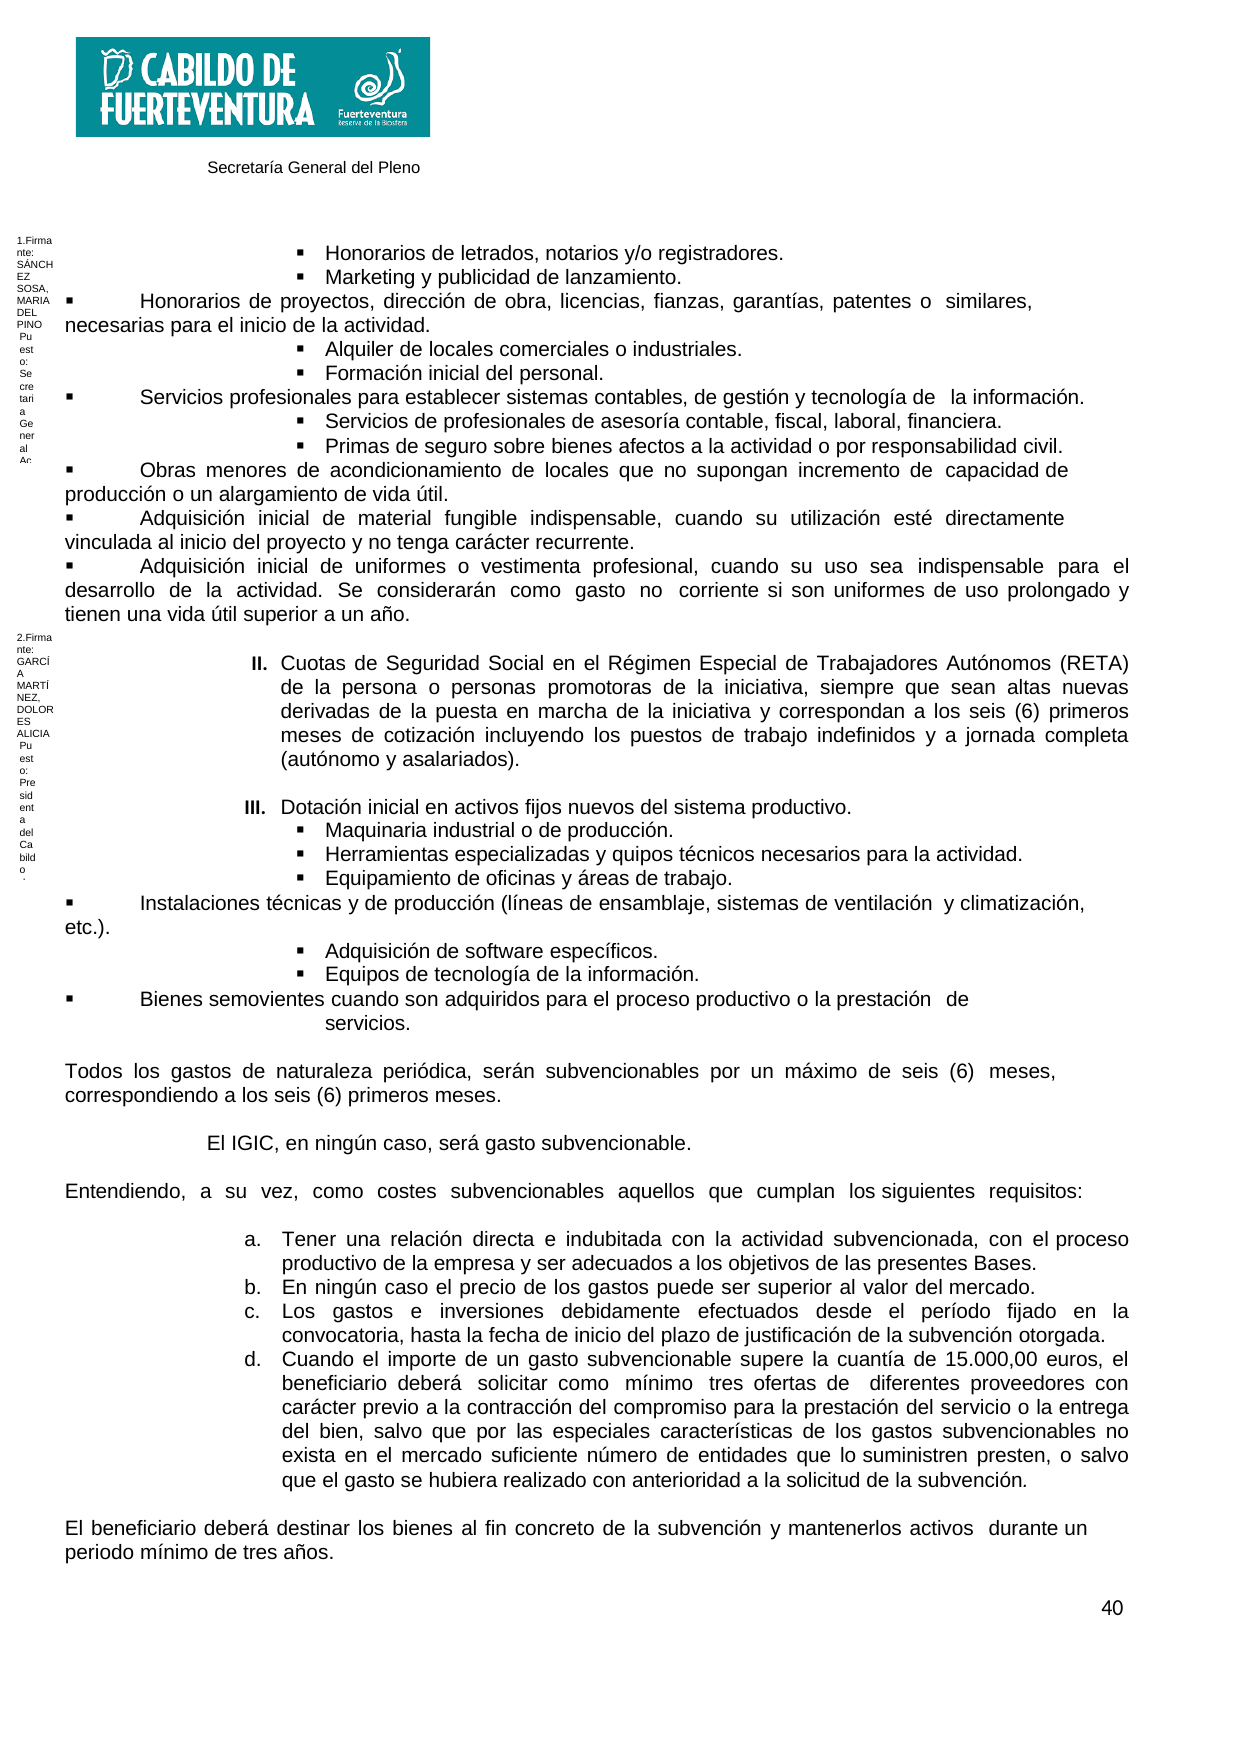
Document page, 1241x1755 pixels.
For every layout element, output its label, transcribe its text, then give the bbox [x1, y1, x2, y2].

list Servicios profesionales para establecer sistemas contables, de gestión y tecnología de la información. [64, 385, 1118, 409]
text El IGIC, en ningún caso, será gasto subvencionable. [207, 1130, 1241, 1154]
text 2.Firmante: GARCÍA MARTÍNEZ, DOLORES ALICIA [17, 631, 54, 739]
list Marketing y publicidad de lanzamiento. [295, 265, 1241, 289]
list Instalaciones técnicas y de producción (líneas de ensamblaje, sistemas de ventilación y climatización, etc.). [64, 890, 1123, 938]
list Dotación inicial en activos fijos nuevos del sistema productivo. [244, 794, 1241, 819]
text 1.Firmante: SÁNCHEZ SOSA,MARIA DEL PINO [17, 234, 54, 330]
list Tener una relación directa e indubitada con la actividad subvencionada, con el proceso productivo de la empresa y ser adecuados a los objetivos de las presentes Bases. [244, 1226, 1129, 1274]
text Entendiendo, a su vez, como costes subvencionables aquellos que cumplan los siguientes requisitos: [64, 1178, 1123, 1203]
list Cuotas de Seguridad Social en el Régimen Especial de Trabajadores Autónomos (RETA) de la persona o personas promotoras de la iniciativa, siempre que sean altas nuevas derivadas de la puesta en marcha de la iniciativa y correspondan a los seis (6) primeros meses de cotización incluyendo los puestos de trabajo indefinidos y a jornada completa (autónomo y asalariados). [251, 651, 1129, 770]
list Equipos de tecnología de la información. [295, 962, 1241, 986]
subtitle 40 [64, 1593, 1123, 1622]
list Alquiler de locales comerciales o industriales. [295, 337, 1241, 361]
list En ningún caso el precio de los gastos puede ser superior al valor del mercado. [244, 1274, 1241, 1298]
text Puesto: Secretaria General Acctal. del Pleno Fecha Firma: 20/06/2025 08:53:14 [19, 331, 37, 463]
text El beneficiario deberá destinar los bienes al fin concreto de la subvención y mantenerlos activos durante un periodo mínimo de tres años. [64, 1515, 1123, 1563]
list Herramientas especializadas y quipos técnicos necesarios para la actividad. [295, 842, 1241, 866]
list Honorarios de proyectos, dirección de obra, licencias, fianzas, garantías, patentes o similares, necesarias para el inicio de la actividad. [64, 289, 1123, 337]
list Formación inicial del personal. [295, 361, 1241, 385]
list Maquinaria industrial o de producción. [295, 819, 1241, 842]
list Adquisición inicial de uniformes o vestimenta profesional, cuando su uso sea indispensable para el desarrollo de la actividad. Se considerarán como gasto no corriente si son uniformes de uso prolongado y tienen una vida útil superior a un año. [64, 554, 1129, 626]
list Adquisición inicial de material fungible indispensable, cuando su utilización esté directamente vinculada al inicio del proyecto y no tenga carácter recurrente. [64, 506, 1123, 554]
text servicios. [325, 1011, 1241, 1034]
list Los gastos e inversiones debidamente efectuados desde el período fijado en la convocatoria, hasta la fecha de inicio del plazo de justificación de la subvención otorgada. [244, 1298, 1129, 1347]
list Cuando el importe de un gasto subvencionable supere la cuantía de 15.000,00 euros, el beneficiario deberá solicitar como mínimo tres ofertas de diferentes proveedores con carácter previo a la contracción del compromiso para la prestación del servicio o la entrega del bien, salvo que por las especiales características de los gastos subvencionables no exista en el mercado suficiente número de entidades que lo suministren presten, o salvo que el gasto se hubiera realizado con anterioridad a la solicitud de la subvención. [244, 1347, 1129, 1491]
list Obras menores de acondicionamiento de locales que no supongan incremento de capacidad de producción o un alargamiento de vida útil. [64, 457, 1123, 506]
list Servicios de profesionales de asesoría contable, fiscal, laboral, financiera. [295, 409, 1241, 433]
list Equipamiento de oficinas y áreas de trabajo. [295, 866, 1241, 890]
text Puesto: Presidenta del Cabildo de Fuerteventura Fecha Firma: 20/06/2025 11:44:36 [19, 740, 36, 879]
list Adquisición de software específicos. [295, 938, 1241, 962]
list Bienes semovientes cuando son adquiridos para el proceso productivo o la prestación de [64, 986, 1123, 1011]
text Todos los gastos de naturaleza periódica, serán subvencionables por un máximo de seis (6) meses, correspondiendo a los seis (6) primeros meses. [64, 1058, 1118, 1107]
list Primas de seguro sobre bienes afectos a la actividad o por responsabilidad civil. [295, 433, 1241, 457]
list Honorarios de letrados, notarios y/o registradores. [295, 241, 1241, 265]
